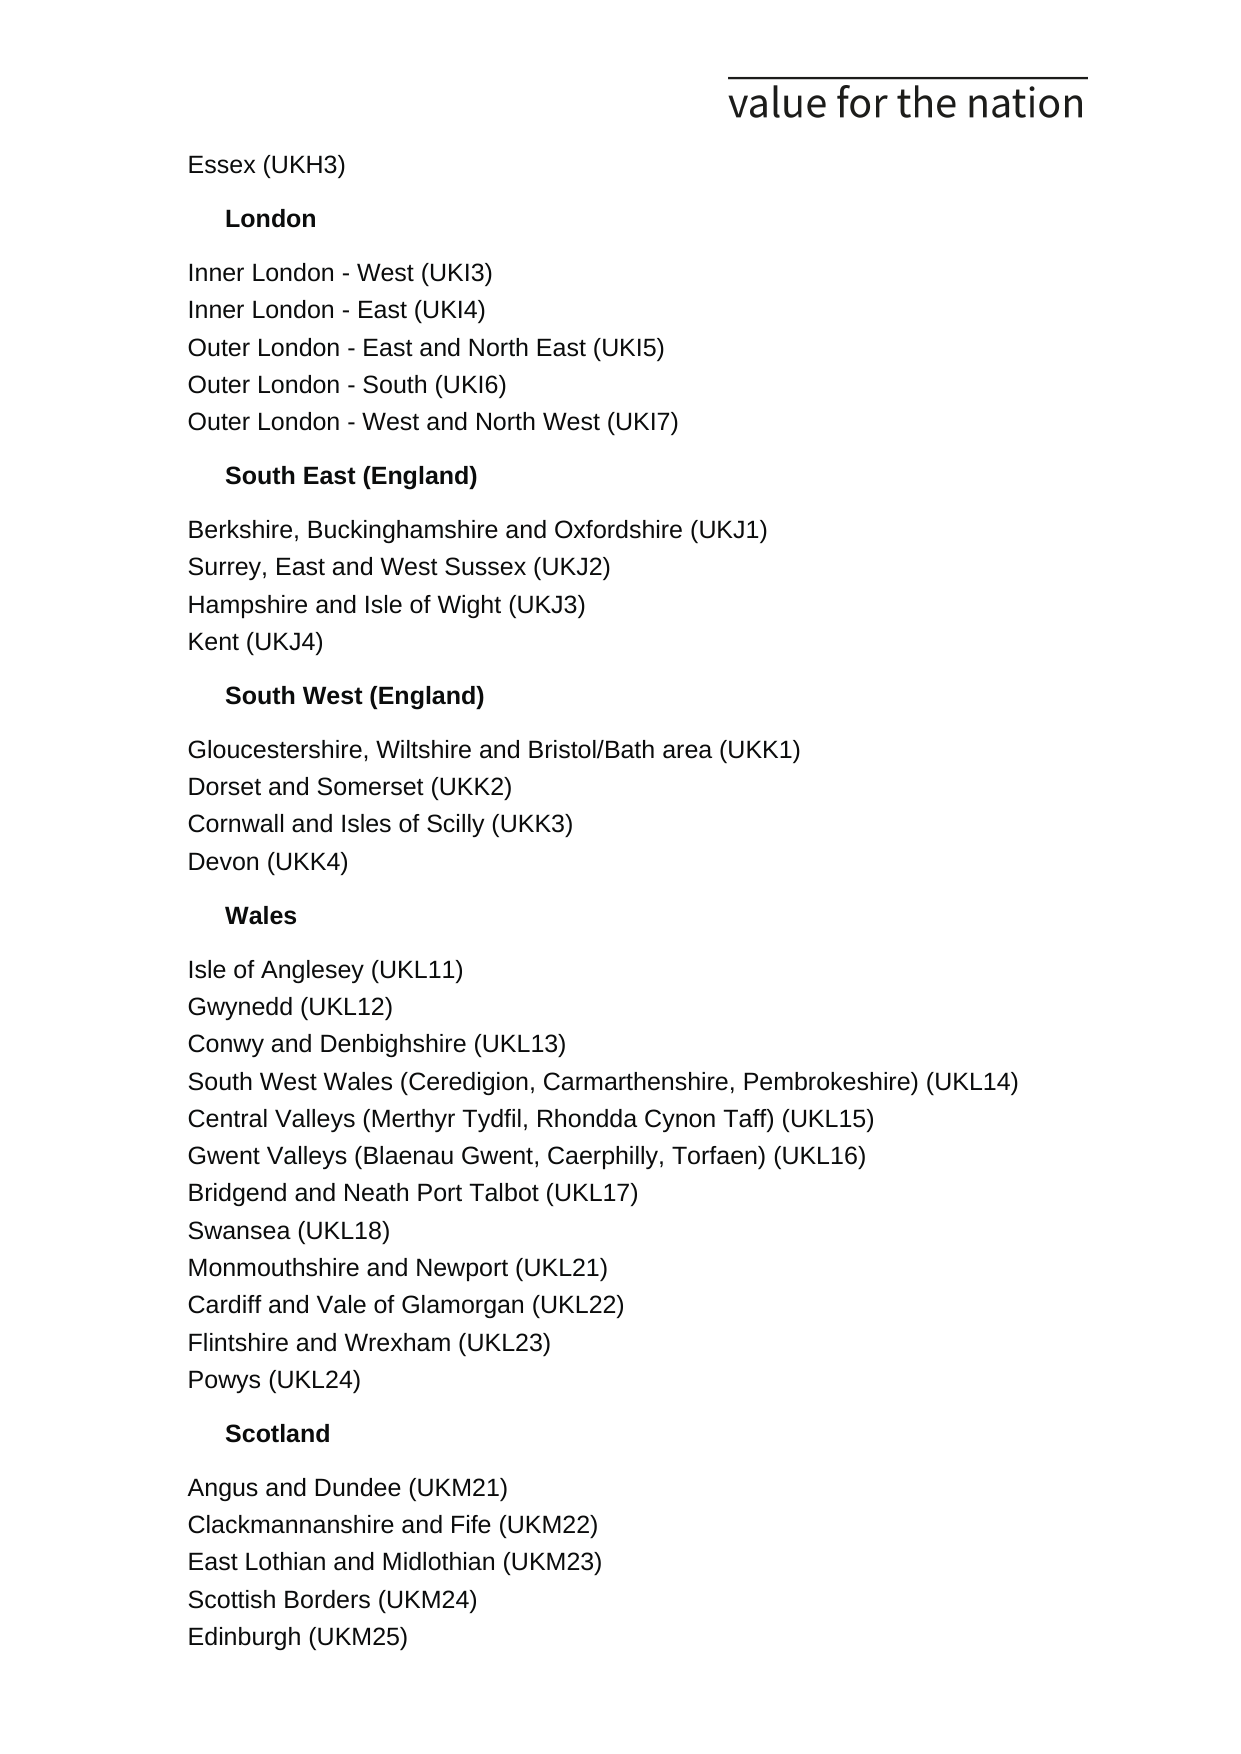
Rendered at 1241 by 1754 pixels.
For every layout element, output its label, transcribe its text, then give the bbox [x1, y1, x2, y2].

list Inner London - West (UKI3) [187, 258, 1090, 287]
list Cornwall and Isles of Scilly (UKK3) [187, 809, 1090, 838]
list Outer London - West and North West (UKI7) [187, 407, 1090, 436]
list Dorset and Somerset (UKK2) [187, 772, 1090, 801]
list Conwy and Denbighshire (UKL13) [187, 1029, 1090, 1058]
list Isle of Anglesey (UKL11) [187, 954, 1090, 983]
list Edinburgh (UKM25) [187, 1622, 1090, 1651]
list Bridgend and Neath Port Talbot (UKL17) [187, 1178, 1090, 1207]
list Outer London - East and North East (UKI5) [187, 332, 1090, 361]
list Surrey, East and West Sussex (UKJ2) [187, 552, 1090, 581]
list Inner London - East (UKI4) [187, 295, 1090, 324]
list Kent (UKJ4) [187, 627, 1090, 656]
list East Lothian and Midlothian (UKM23) [187, 1547, 1090, 1576]
list Essex (UKH3) [187, 150, 1090, 179]
list Gloucestershire, Wiltshire and Bristol/Bath area (UKK1) [187, 735, 1090, 763]
text Scotland [225, 1419, 1090, 1447]
list Angus and Dundee (UKM21) [187, 1473, 1090, 1501]
list Outer London - South (UKI6) [187, 370, 1090, 398]
list Powys (UKL24) [187, 1365, 1090, 1393]
text Wales [225, 901, 1090, 929]
list Berkshire, Buckinghamshire and Oxfordshire (UKJ1) [187, 515, 1090, 544]
list Hampshire and Isle of Wight (UKJ3) [187, 589, 1090, 618]
list Devon (UKK4) [187, 847, 1090, 875]
list Gwent Valleys (Blaenau Gwent, Caerphilly, Torfaen) (UKL16) [187, 1141, 1090, 1170]
list Central Valleys (Merthyr Tydfil, Rhondda Cynon Taff) (UKL15) [187, 1104, 1090, 1132]
list Cardiff and Vale of Glamorgan (UKL22) [187, 1290, 1090, 1319]
list Flintshire and Wrexham (UKL23) [187, 1327, 1090, 1356]
list Gwynedd (UKL12) [187, 992, 1090, 1021]
text London [225, 204, 1090, 233]
list Swansea (UKL18) [187, 1216, 1090, 1244]
list Monmouthshire and Newport (UKL21) [187, 1253, 1090, 1282]
text South East (England) [225, 461, 1090, 490]
list South West Wales (Ceredigion, Carmarthenshire, Pembrokeshire) (UKL14) [187, 1066, 1090, 1095]
list Clackmannanshire and Fife (UKM22) [187, 1510, 1090, 1539]
text South West (England) [225, 681, 1090, 709]
list Scottish Borders (UKM24) [187, 1584, 1090, 1613]
